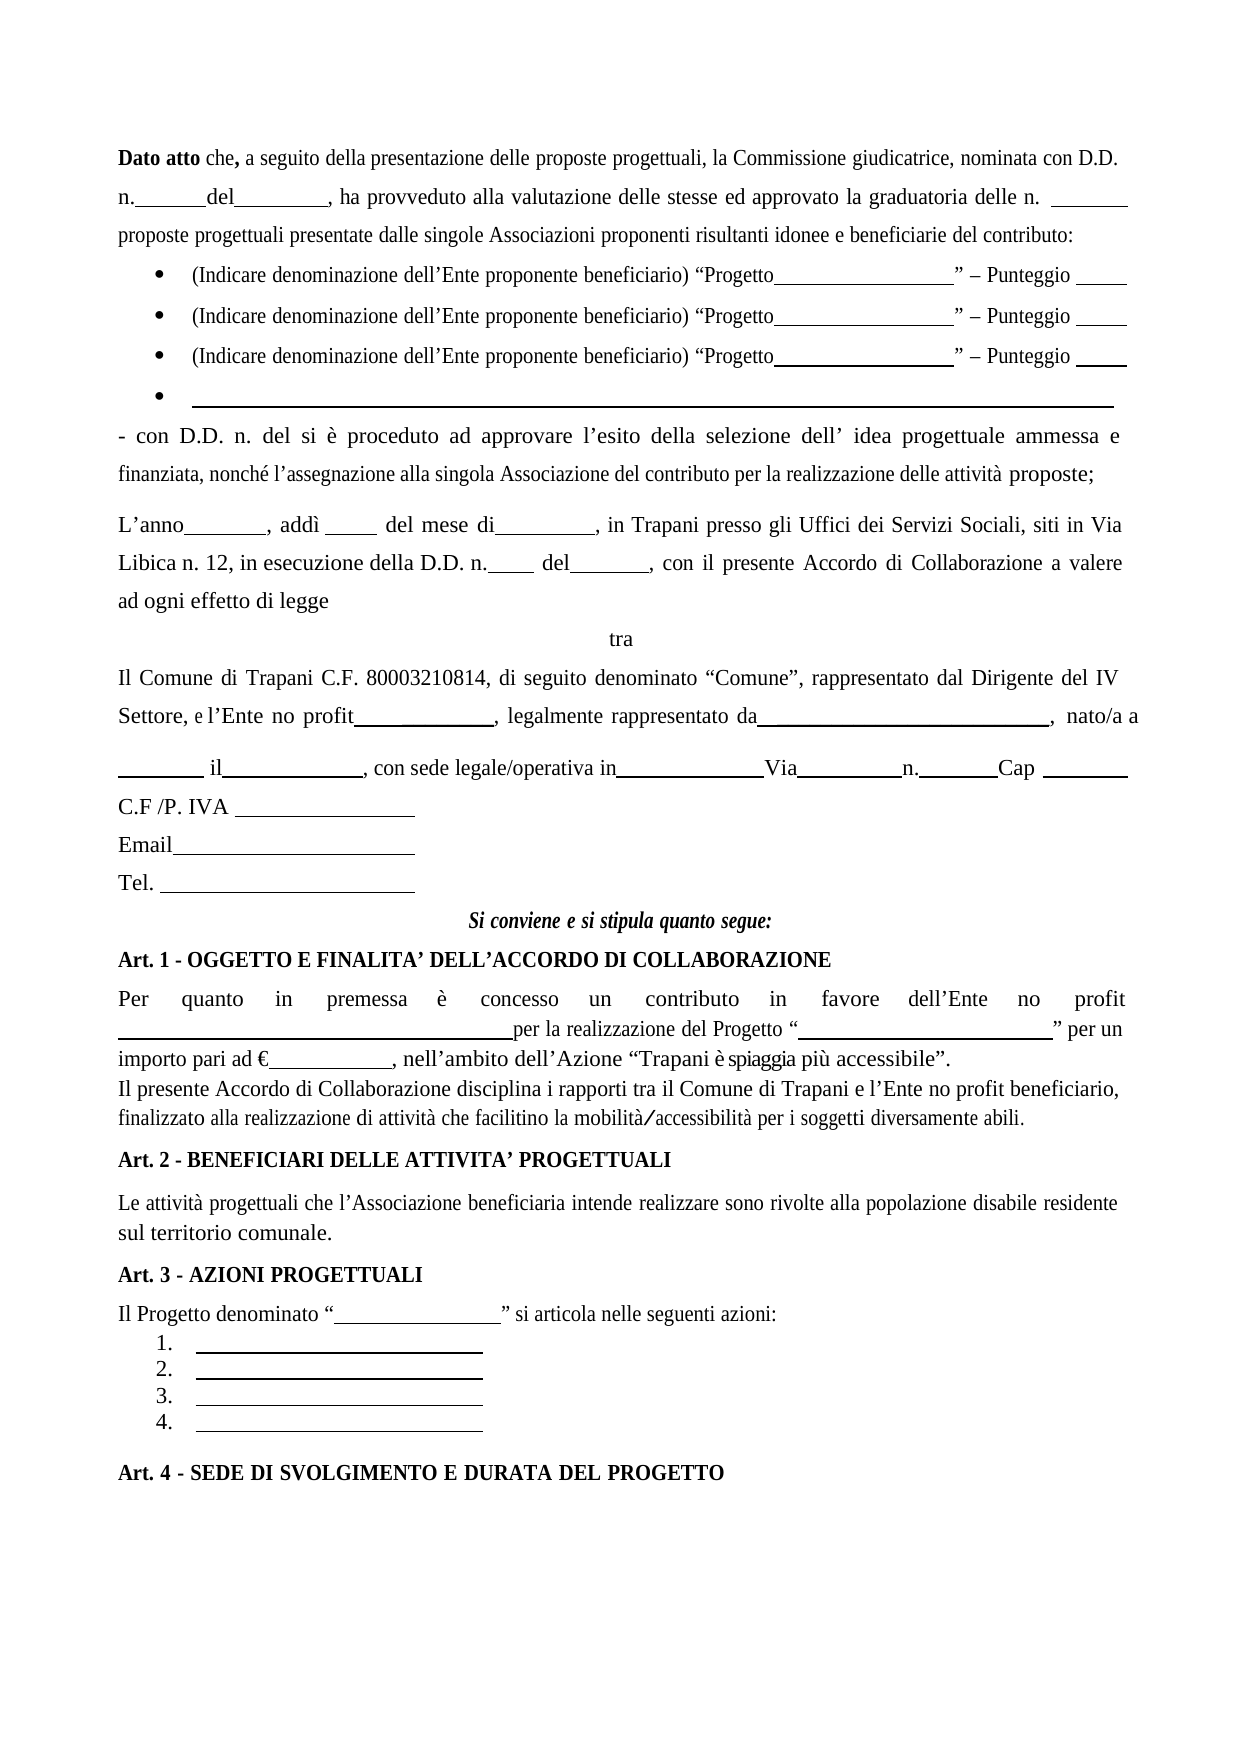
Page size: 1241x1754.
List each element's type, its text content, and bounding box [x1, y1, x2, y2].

subtitle Art. 1 - OGGETTO E FINALITA’ DELL’ACCORDO DI COLLABORAZIONE [118, 946, 1144, 972]
text Il Comune di Trapani C.F. 80003210814, di seguito denominato “Comune”, rappresentato dal Dirigente del IV Settore, e l’Ente no profit ________, legalmente rappresentato da _________________________, nato/a a [118, 664, 1144, 729]
text C.F /P. IVA Email Tel. [118, 793, 424, 895]
subtitle Si conviene e si stipula quanto segue: [102, 907, 1138, 933]
text 1. [156, 1330, 1144, 1356]
text 3. [156, 1382, 1144, 1408]
text il , con sede legale/operativa in Via n. Cap [102, 754, 1144, 780]
subtitle Art. 4 - SEDE DI SVOLGIMENTO E DURATA DEL PROGETTO [118, 1459, 1144, 1486]
subtitle Art. 2 - BENEFICIARI DELLE ATTIVITA’ PROGETTUALI [118, 1147, 1144, 1173]
text Il Progetto denominato “ ” si articola nelle seguenti azioni: [118, 1299, 1144, 1326]
text 2. [156, 1356, 1144, 1382]
text tra [609, 625, 1144, 652]
text Dato atto che, a seguito della presentazione delle proposte progettuali, la Commissione giudicatrice, nominata con D.D. [118, 144, 1144, 170]
text Per quanto in premessa è concesso un contributo in favore dell’Ente no profit [118, 985, 1144, 1012]
text Il presente Accordo di Collaborazione disciplina i rapporti tra il Comune di Trapani e l’Ente no profit beneficiario, finalizzato alla realizzazione di attività che facilitino la mobilità/accessibilità per i soggetti diversamente abili. [118, 1075, 1144, 1131]
list (Indicare denominazione dell’Ente proponente beneficiario) “Progetto ” – Punteggio [155, 302, 1144, 328]
subtitle Art. 3 - AZIONI PROGETTUALI [118, 1261, 1144, 1287]
text per la realizzazione del Progetto “ ” per un importo pari ad € , nell’ambito dell’Azione “Trapani è spiaggia più accessibile”. [118, 1015, 1123, 1071]
text 4. [156, 1408, 1144, 1434]
text Le attività progettuali che l’Associazione beneficiaria intende realizzare sono rivolte alla popolazione disabile residente sul territorio comunale. [118, 1189, 1123, 1245]
text n. del , ha provveduto alla valutazione delle stesse ed approvato la graduatoria delle n. proposte progettuali presentate dalle singole Associazioni proponenti risultanti idonee e beneficiarie del contributo: [118, 183, 1128, 247]
list (Indicare denominazione dell’Ente proponente beneficiario) “Progetto ” – Punteggio [155, 343, 1144, 369]
text - con D.D. n. del si è proceduto ad approvare l’esito della selezione dell’ idea progettuale ammessa e finanziata, nonché l’assegnazione alla singola Associazione del contributo per la realizzazione delle attività proposte; [118, 422, 1122, 487]
list (Indicare denominazione dell’Ente proponente beneficiario) “Progetto ” – Punteggio [155, 261, 1144, 287]
text L’anno , addì del mese di , in Trapani presso gli Uffici dei Servizi Sociali, siti in Via Libica n. 12, in esecuzione della D.D. n. del , con il presente Accordo di Collaborazione a valere ad ogni effetto di legge [118, 511, 1122, 614]
